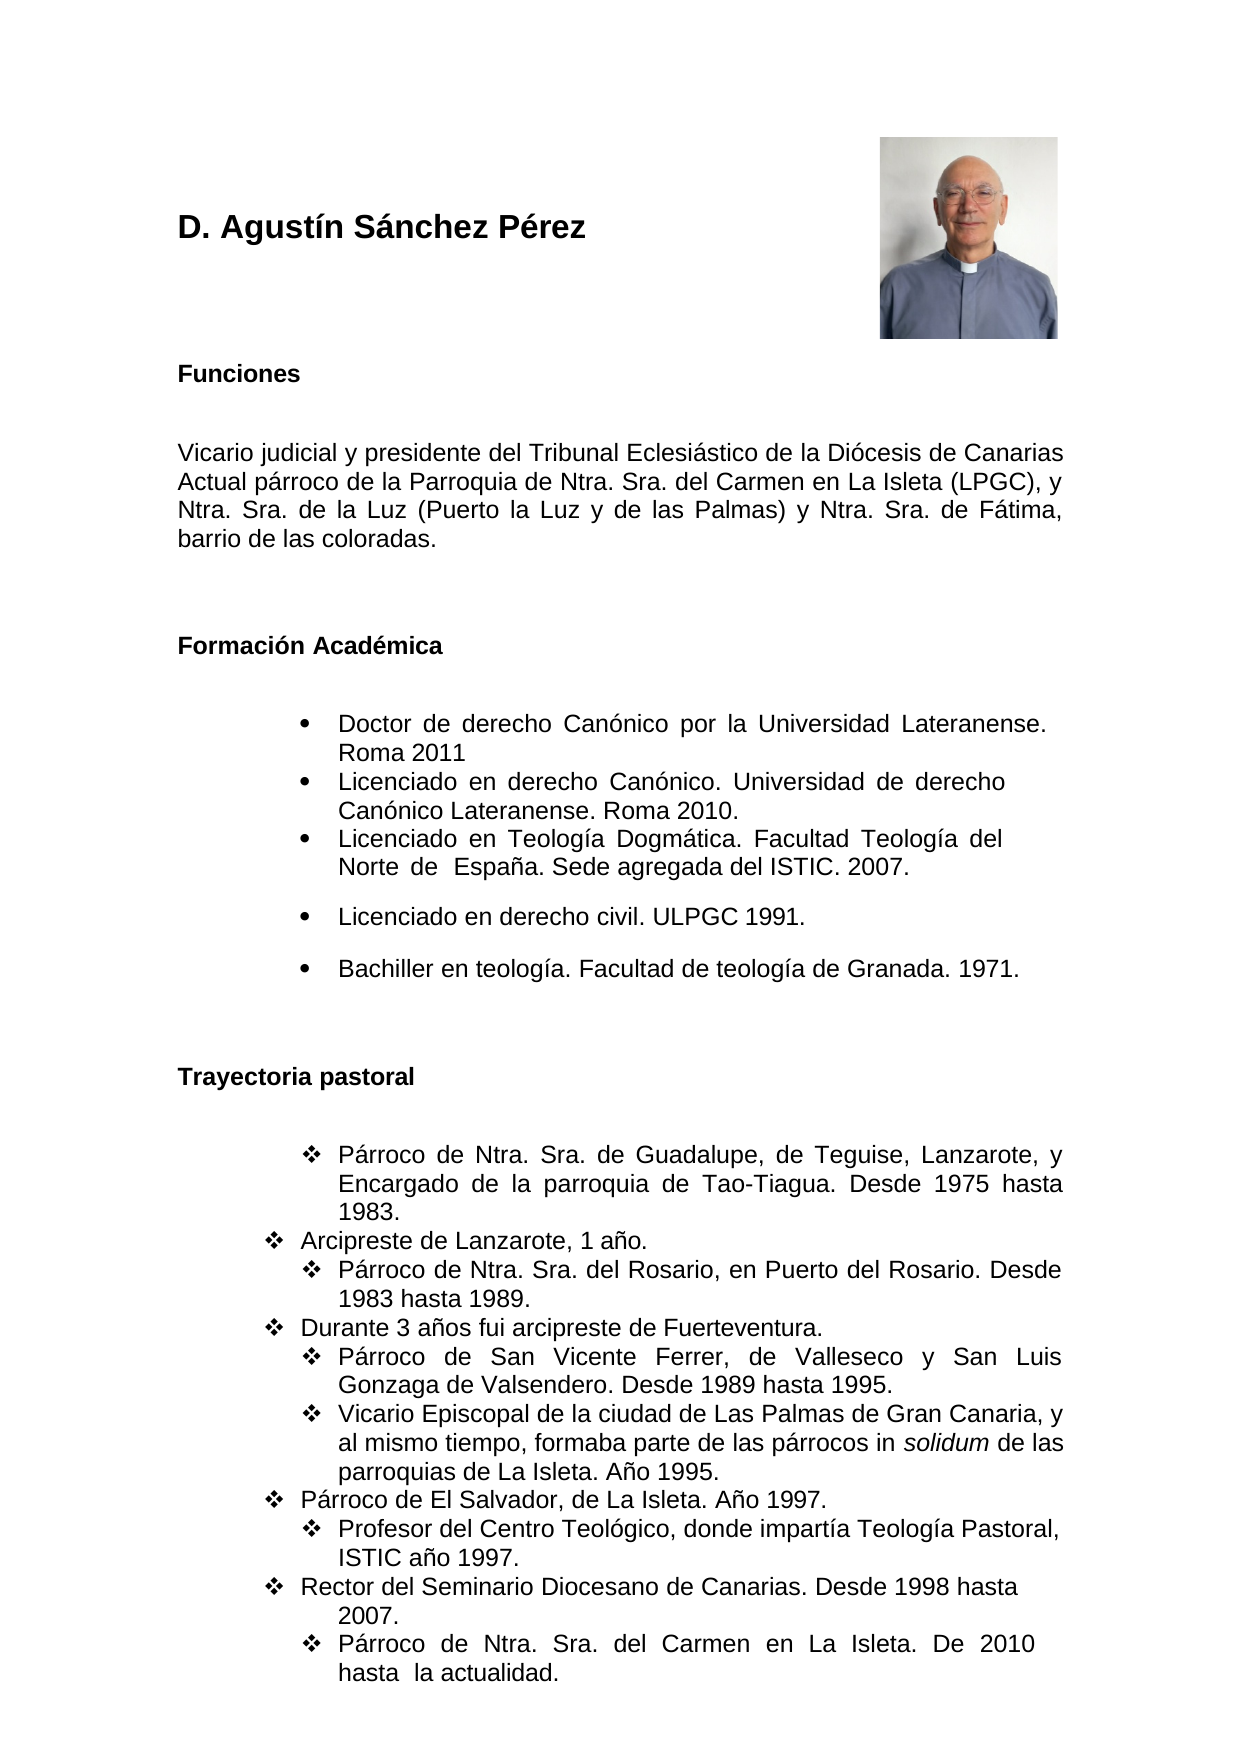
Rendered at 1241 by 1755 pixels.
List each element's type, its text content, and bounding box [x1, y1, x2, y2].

list Párroco de El Salvador, de La Isleta. Año 1997. [263, 1485, 1076, 1514]
list Arcipreste de Lanzarote, 1 año. [263, 1226, 1076, 1255]
list Licenciado en derecho civil. ULPGC 1991. [300, 901, 1076, 932]
subtitle Trayectoria pastoral [177, 1061, 1076, 1090]
subtitle Funciones [177, 359, 1076, 388]
list Vicario Episcopal de la ciudad de Las Palmas de Gran Canaria, y al mismo tiempo, formaba parte de las párrocos in solidum de las parroquias de La Isleta. Año 1995. [300, 1399, 1064, 1485]
text D. Agustín Sánchez Pérez [177, 207, 879, 246]
list Durante 3 años fui arcipreste de Fuerteventura. [263, 1313, 1076, 1341]
list Párroco de San Vicente Ferrer, de Valleseco y San Luis Gonzaga de Valsendero. Desde 1989 hasta 1995. [300, 1341, 1063, 1399]
list Doctor de derecho Canónico por la Universidad Lateranense. Roma 2011 [300, 709, 1063, 767]
list Párroco de Ntra. Sra. de Guadalupe, de Teguise, Lanzarote, y Encargado de la parroquia de Tao-Tiagua. Desde 1975 hasta 1983. [300, 1140, 1064, 1226]
list Rector del Seminario Diocesano de Canarias. Desde 1998 hasta 2007. [263, 1572, 1076, 1629]
list Licenciado en derecho Canónico. Universidad de derecho Canónico Lateranense. Roma 2010. [300, 767, 1063, 825]
list Párroco de Ntra. Sra. del Carmen en La Isleta. De 2010 hasta la actualidad. [300, 1629, 1064, 1687]
list Profesor del Centro Teológico, donde impartía Teología Pastoral, ISTIC año 1997. [300, 1514, 1064, 1572]
list Párroco de Ntra. Sra. del Rosario, en Puerto del Rosario. Desde 1983 hasta 1989. [300, 1255, 1064, 1313]
text Vicario judicial y presidente del Tribunal Eclesiástico de la Diócesis de Canarias Actual párroco de la Parroquia de Ntra. Sra. del Carmen en La Isleta (LPGC), y Ntra. Sra. de la Luz (Puerto la Luz y de las Palmas) y Ntra. Sra. de Fátima, barrio de las coloradas. [177, 438, 1064, 553]
text [1058, 207, 1076, 246]
list Licenciado en Teología Dogmática. Facultad Teología del Norte de España. Sede agregada del ISTIC. 2007. [300, 825, 1063, 880]
list Bachiller en teología. Facultad de teología de Granada. 1971. [300, 953, 1076, 983]
subtitle Formación Académica [177, 631, 1076, 660]
